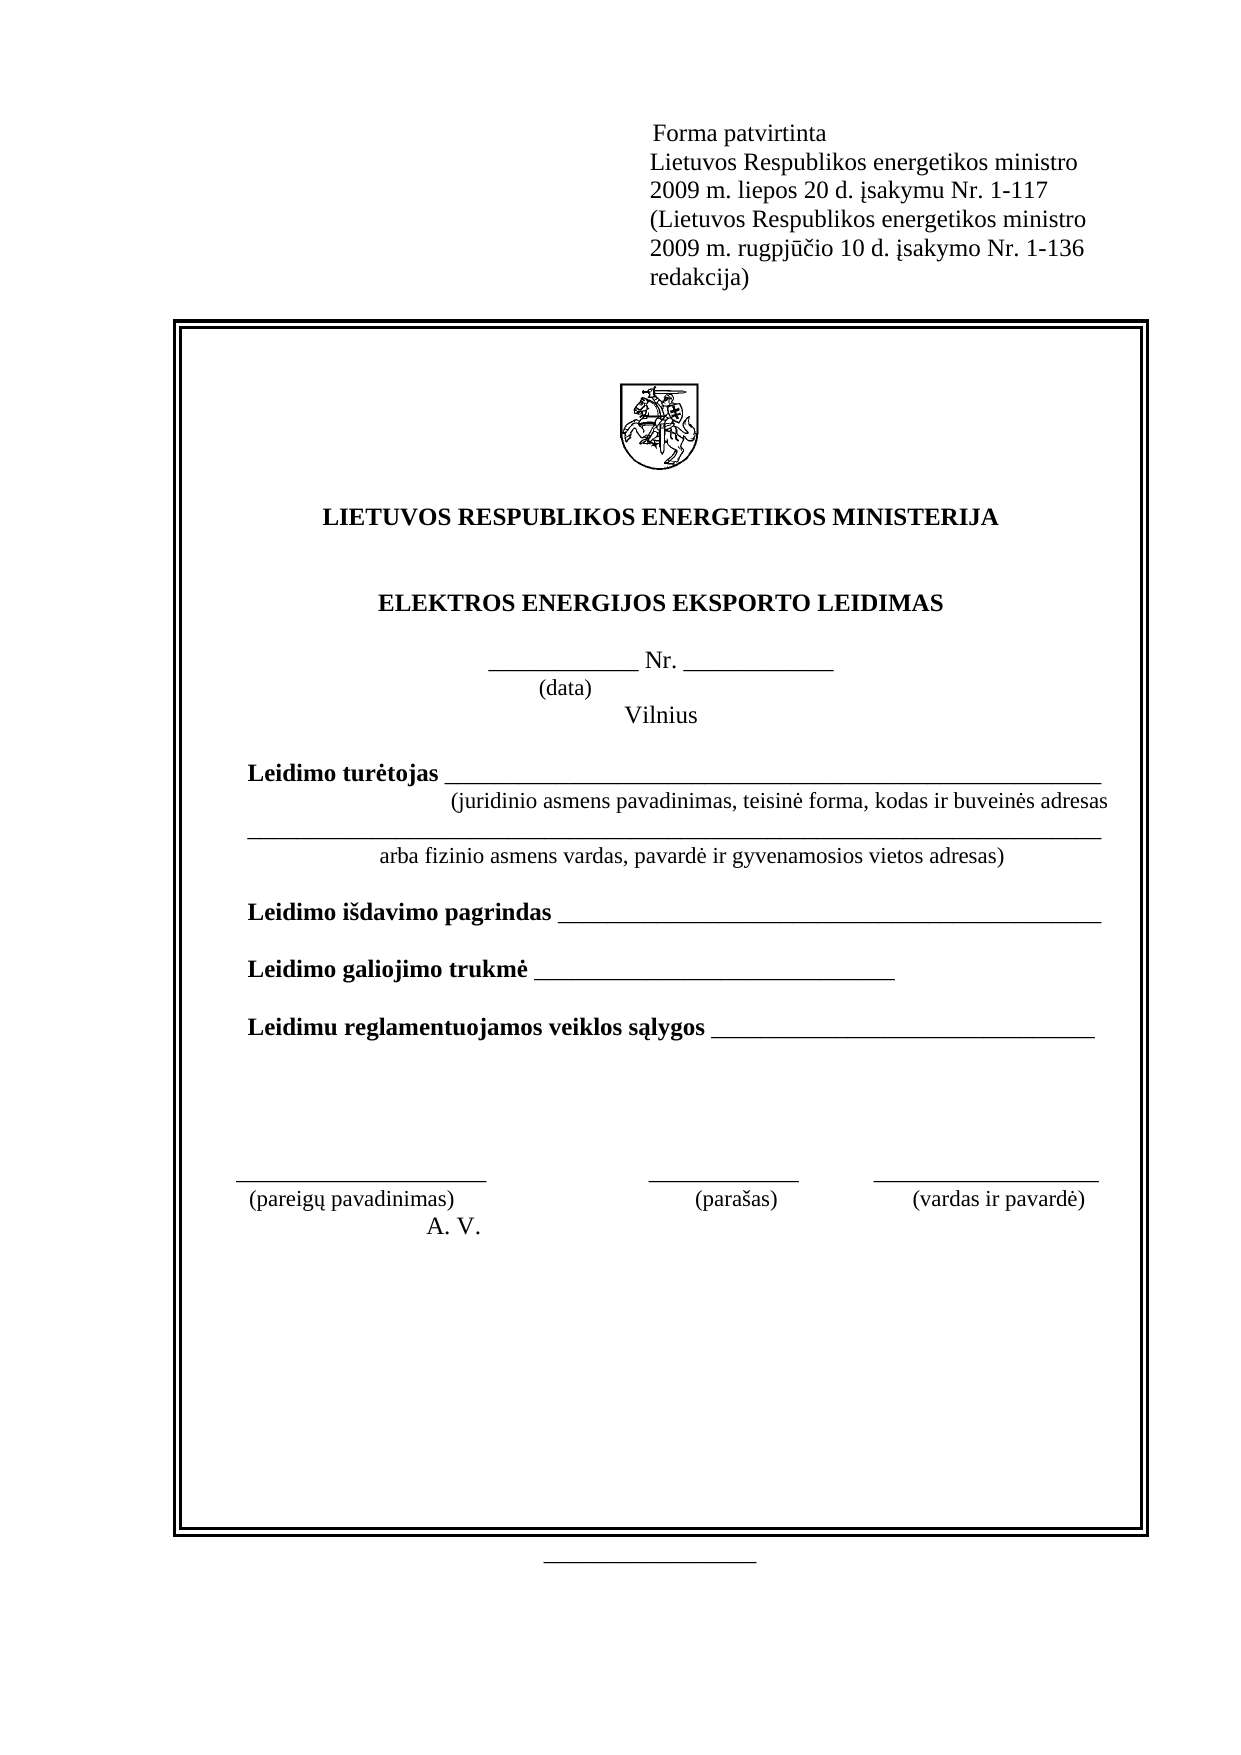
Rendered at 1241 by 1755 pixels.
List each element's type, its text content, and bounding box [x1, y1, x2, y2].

table_header (herbas) LIETUVOS RESPUBLIKOS ENERGETIKOS MINISTERIJA ELEKTROS ENERGIJOS EKSPORTO LEIDIMAS ____________ Nr. ____________ (data) Vilnius Leidimo turėtojas (juridinio asmens pavadinimas, teisinė forma, kodas ir buveinės adresas arba fizinio asmens vardas, pavardė ir gyvenamosios vietos adresas) Leidimo išdavimo pagrindas Leidimo galiojimo trukmė Leidimu reglamentuojamos veiklos sąlygos [182, 329, 1140, 1098]
text 2009 m. liepos 20 d. įsakymu Nr. 1-117 [649, 176, 1122, 204]
table_header (herbas) LIETUVOS RESPUBLIKOS ENERGETIKOS MINISTERIJA ELEKTROS ENERGIJOS EKSPORTO LEIDIMAS ____________ Nr. ____________ (data) Vilnius Leidimo turėtojas (juridinio asmens pavadinimas, teisinė forma, kodas ir buveinės adresas arba fizinio asmens vardas, pavardė ir gyvenamosios vietos adresas) Leidimo išdavimo pagrindas Leidimo galiojimo trukmė Leidimu reglamentuojamos veiklos sąlygos [177, 323, 1144, 1098]
text Forma patvirtinta [652, 118, 1122, 147]
text 2009 m. rugpjūčio 10 d. įsakymo Nr. 1-136 [649, 233, 1122, 262]
text Lietuvos Respublikos energetikos ministro [649, 147, 1122, 176]
text redakcija) [649, 262, 1122, 291]
table_cell ____________________ ____________ __________________ (pareigų pavadinimas) (parašas) (vardas ir pavardė) A. V. [182, 1098, 1140, 1527]
text (Lietuvos Respublikos energetikos ministro [649, 204, 1122, 233]
text _________________ [177, 1537, 1122, 1565]
